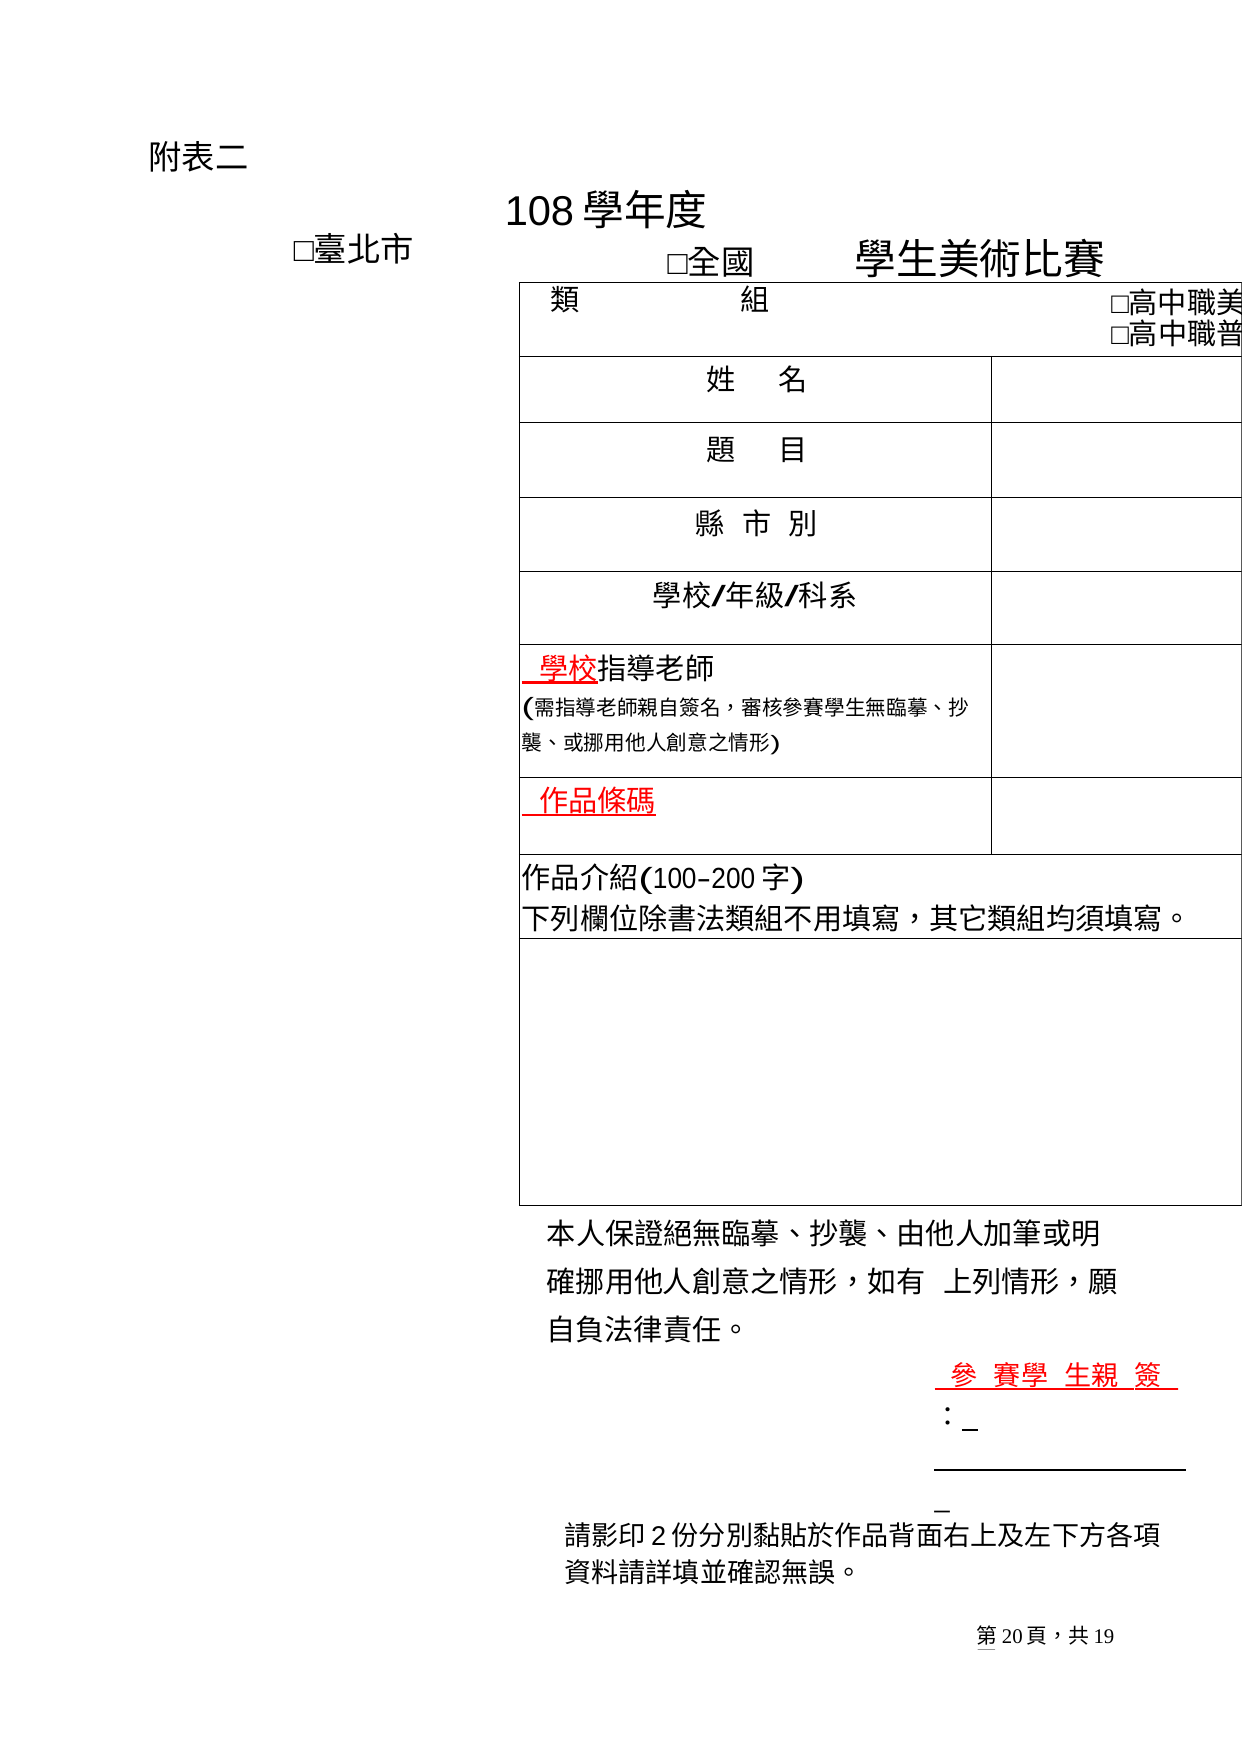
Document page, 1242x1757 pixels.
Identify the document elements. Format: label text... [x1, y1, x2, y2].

text 108學年度 [504, 181, 1185, 237]
text 附表二 [148, 131, 257, 176]
table_cell 學校/年級/科系 [520, 572, 991, 644]
table_header 類 組 □高中職美術班 □高中職普通班 [520, 283, 1241, 356]
table_cell [992, 498, 1241, 571]
table_cell [992, 572, 1241, 644]
table_cell 縣 市 別 [520, 498, 991, 571]
table_cell 學校指導老師 (需指導老師親自簽名，審核參賽學生無臨摹、抄 襲、或挪用他人創意之情形) [520, 645, 991, 777]
table_cell 題 目 [520, 423, 991, 497]
table_cell 作品條碼 [520, 778, 991, 853]
table_cell 姓 名 [520, 357, 991, 422]
table_cell [992, 645, 1241, 777]
table_cell [992, 423, 1241, 497]
table_cell [992, 778, 1241, 853]
text 請影印2份分別黏貼於作品背面右上及左下方各項資料請詳填並確認無誤。 [564, 1513, 1185, 1587]
table_cell [520, 939, 1241, 1204]
text □全國 學生美術比賽 [667, 237, 1185, 282]
text 本人保證絕無臨摹、抄襲、由他人加筆或明確挪用他人創意之情形，如有 上列情形，願自負法律責任。 [546, 1206, 1122, 1350]
text _ [934, 1471, 1185, 1513]
table_cell [992, 357, 1241, 422]
text □臺北市 [293, 226, 436, 271]
table_cell 作品介紹(100-200字) 下列欄位除書法類組不用填寫，其它類組均須填寫。 [520, 855, 1241, 938]
text 參 賽學 生親 簽 ： [934, 1350, 1185, 1469]
